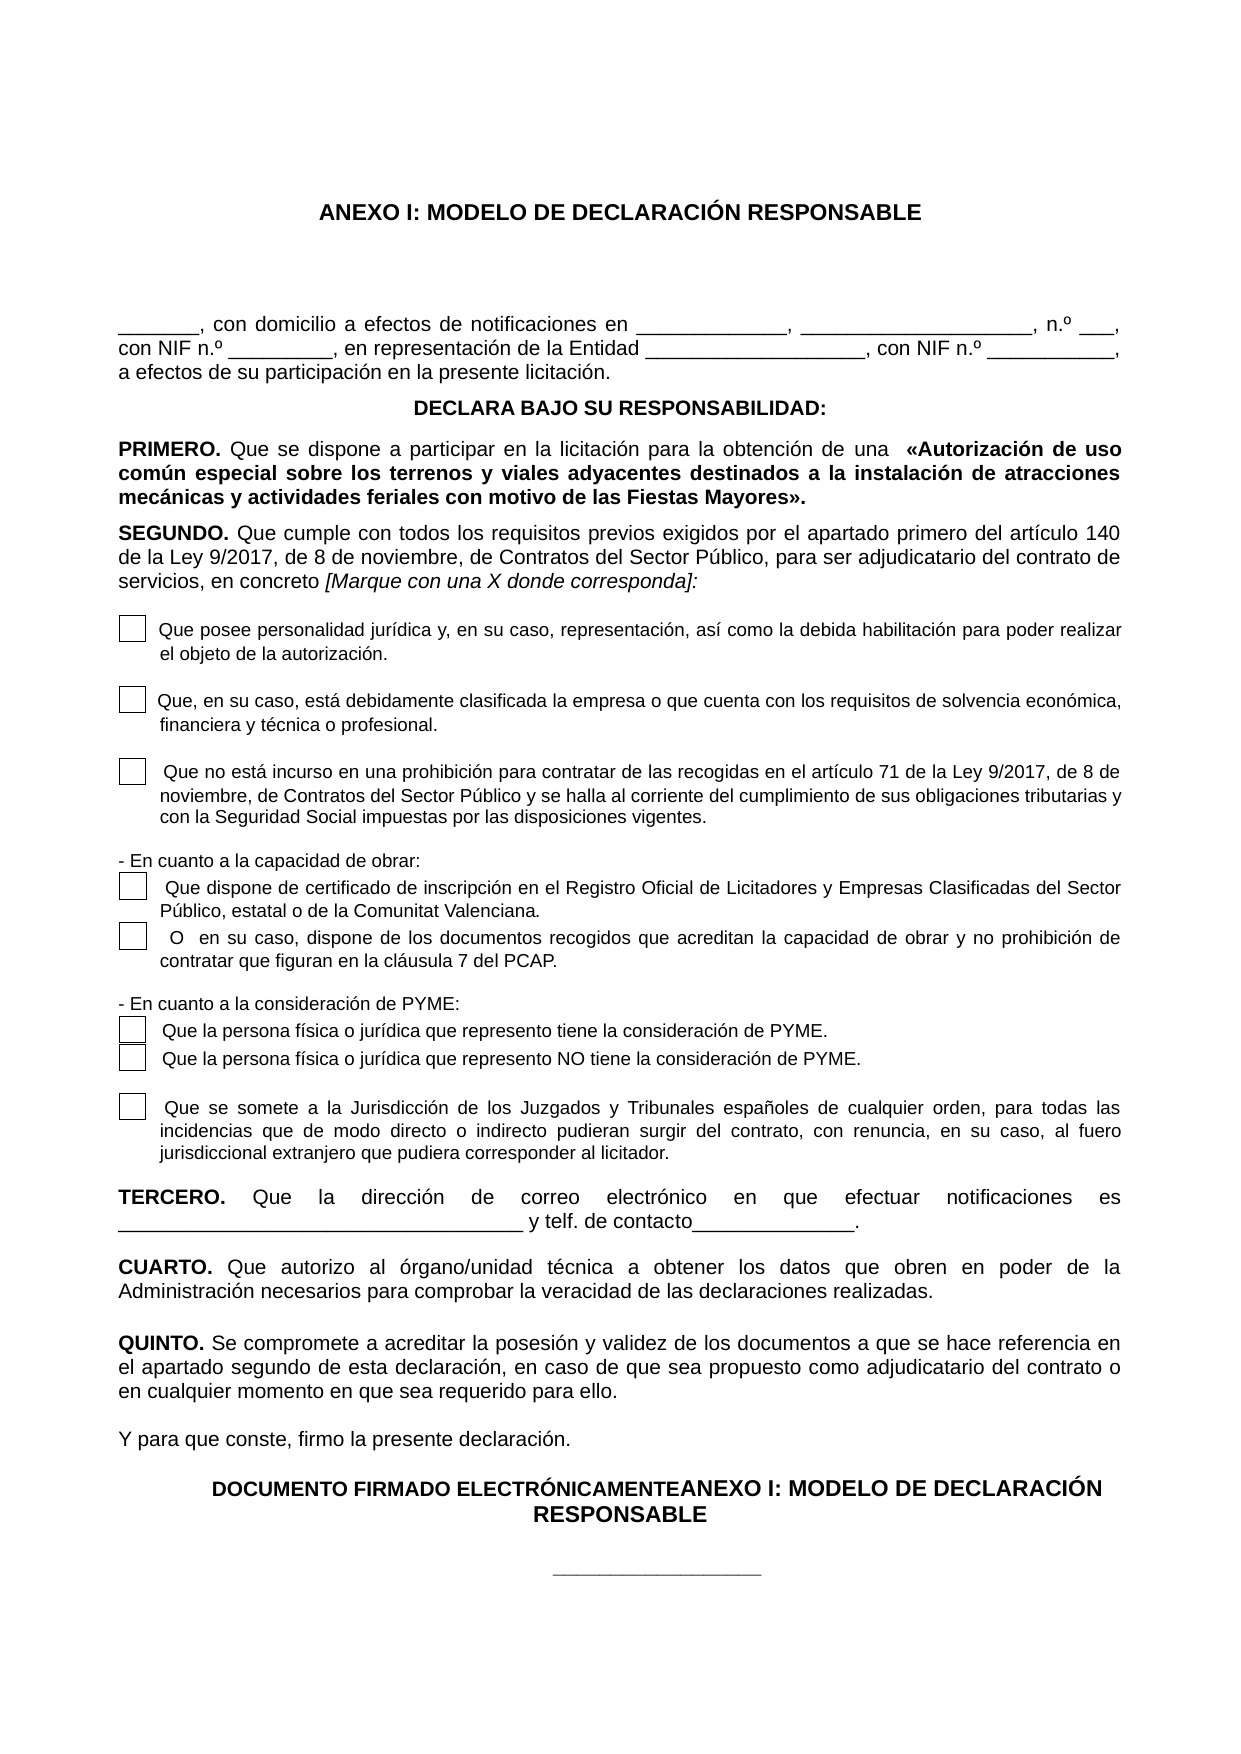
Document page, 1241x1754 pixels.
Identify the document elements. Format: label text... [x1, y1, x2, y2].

list Que la persona física o jurídica que represento tiene la consideración de PYME. [118, 1015, 1122, 1043]
subtitle DECLARA BAJO SU RESPONSABILIDAD: [118, 395, 1122, 419]
text O en su caso, dispone de los documentos recogidos que acreditan la capacidad de obrar y no prohibición de contratar que figuran en la cláusula 7 del PCAP. [118, 921, 1122, 972]
list TERCERO. Que la dirección de correo electrónico en que efectuar notificaciones es ___________________________________ y telf. de contacto______________. [118, 1185, 1122, 1233]
text PRIMERO. Que se dispone a participar en la licitación para la obtención de una «Autorización de uso común especial sobre los terrenos y viales adyacentes destinados a la instalación de atracciones mecánicas y actividades feriales con motivo de las Fiestas Mayores». [118, 437, 1122, 509]
text Y para que conste, firmo la presente declaración. [118, 1427, 1122, 1451]
text Que dispone de certificado de inscripción en el Registro Oficial de Licitadores y Empresas Clasificadas del Sector Público, estatal o de la Comunitat Valenciana. [118, 871, 1122, 921]
text _______, con domicilio a efectos de notificaciones en _____________, ____________________, n.º ___, con NIF n.º _________, en representación de la Entidad ___________________, con NIF n.º ___________, a efectos de su participación en la presente licitación. [118, 312, 1122, 383]
list Que posee personalidad jurídica y, en su caso, representación, así como la debida habilitación para poder realizar el objeto de la autorización. [118, 614, 1122, 664]
text - En cuanto a la consideración de PYME: [118, 993, 1122, 1015]
list Que no está incurso en una prohibición para contratar de las recogidas en el artículo 71 de la Ley 9/2017, de 8 de noviembre, de Contratos del Sector Público y se halla al corriente del cumplimiento de sus obligaciones tributarias y con la Seguridad Social impuestas por las disposiciones vigentes. [118, 757, 1122, 828]
text SEGUNDO. Que cumple con todos los requisitos previos exigidos por el apartado primero del artículo 140 de la Ley 9/2017, de 8 de noviembre, de Contratos del Sector Público, para ser adjudicatario del contrato de servicios, en concreto [Marque con una X donde corresponda]: [118, 521, 1122, 593]
text QUINTO. Se compromete a acreditar la posesión y validez de los documentos a que se hace referencia en el apartado segundo de esta declaración, en caso de que sea propuesto como adjudicatario del contrato o en cualquier momento en que sea requerido para ello. [118, 1331, 1122, 1403]
text DOCUMENTO FIRMADO ELECTRÓNICAMENTEANEXO I: MODELO DE DECLARACIÓN RESPONSABLE [118, 1475, 1122, 1528]
list Que, en su caso, está debidamente clasificada la empresa o que cuenta con los requisitos de solvencia económica, financiera y técnica o profesional. [118, 686, 1122, 735]
text ANEXO I: MODELO DE DECLARACIÓN RESPONSABLE [118, 199, 1122, 225]
list Que la persona física o jurídica que represento NO tiene la consideración de PYME. [118, 1043, 1122, 1071]
text CUARTO. Que autorizo al órgano/unidad técnica a obtener los datos que obren en poder de la Administración necesarios para comprobar la veracidad de las declaraciones realizadas. [118, 1254, 1122, 1302]
text - En cuanto a la capacidad de obrar: [118, 849, 1122, 871]
list Que se somete a la Jurisdicción de los Juzgados y Tribunales españoles de cualquier orden, para todas las incidencias que de modo directo o indirecto pudieran surgir del contrato, con renuncia, en su caso, al fuero jurisdiccional extranjero que pudiera corresponder al licitador. [118, 1092, 1122, 1163]
text __________________ [118, 1554, 1122, 1578]
